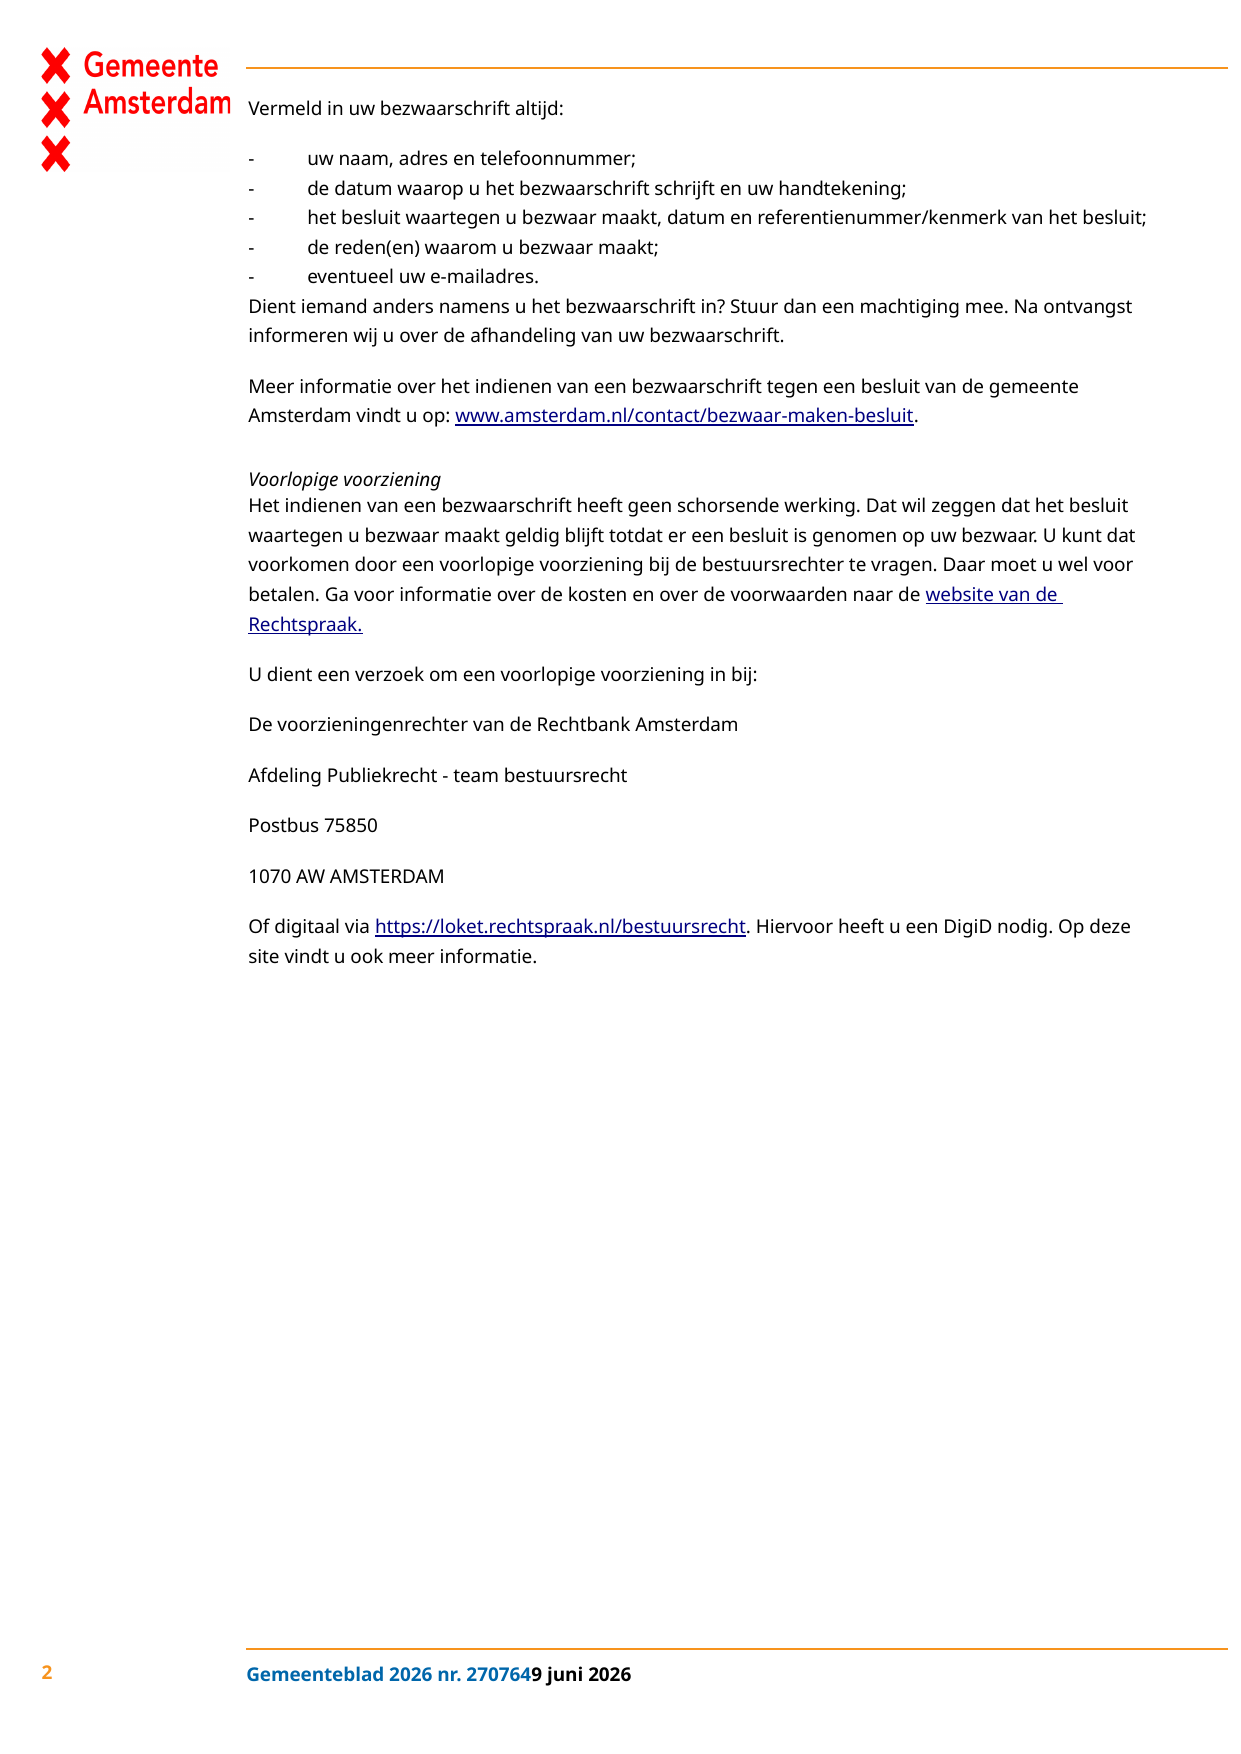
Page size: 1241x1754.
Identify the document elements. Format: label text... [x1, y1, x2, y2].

text Afdeling Publiekrecht - team bestuursrecht [248, 762, 1152, 788]
list de datum waarop u het bezwaarschrift schrijft en uw handtekening; [248, 175, 1152, 201]
text De voorzieningenrechter van de Rechtbank Amsterdam [248, 712, 1152, 737]
text Vermeld in uw bezwaarschrift altijd: [248, 95, 1152, 121]
text U dient een verzoek om een voorlopige voorziening in bij: [248, 661, 1152, 687]
text Het indienen van een bezwaarschrift heeft geen schorsende werking. Dat wil zeggen dat het besluit waartegen u bezwaar maakt geldig blijft totdat er een besluit is genomen op uw bezwaar. U kunt dat voorkomen door een voorlopige voorziening bij de bestuursrechter te vragen. Daar moet u wel voor betalen. Ga voor informatie over de kosten en over de voorwaarden naar de website van de Rechtspraak. [248, 492, 1152, 636]
list uw naam, adres en telefoonnummer; [248, 145, 1152, 171]
text Postbus 75850 [248, 812, 1152, 838]
text Of digitaal via https://loket.rechtspraak.nl/bestuursrecht. Hiervoor heeft u een DigiD nodig. Op deze site vindt u ook meer informatie. [248, 913, 1152, 968]
text Voorlopige voorziening [248, 467, 1152, 492]
list het besluit waartegen u bezwaar maakt, datum en referentienummer/kenmerk van het besluit; [248, 204, 1152, 230]
text Dient iemand anders namens u het bezwaarschrift in? Stuur dan een machtiging mee. Na ontvangst informeren wij u over de afhandeling van uw bezwaarschrift. [248, 293, 1152, 348]
picture [41, 47, 231, 172]
text Meer informatie over het indienen van een bezwaarschrift tegen een besluit van de gemeente Amsterdam vindt u op: www.amsterdam.nl/contact/bezwaar-maken-besluit. [248, 373, 1152, 428]
text 1070 AW AMSTERDAM [248, 863, 1152, 888]
list eventueel uw e-mailadres. [248, 263, 1152, 289]
list de reden(en) waarom u bezwaar maakt; [248, 234, 1152, 260]
